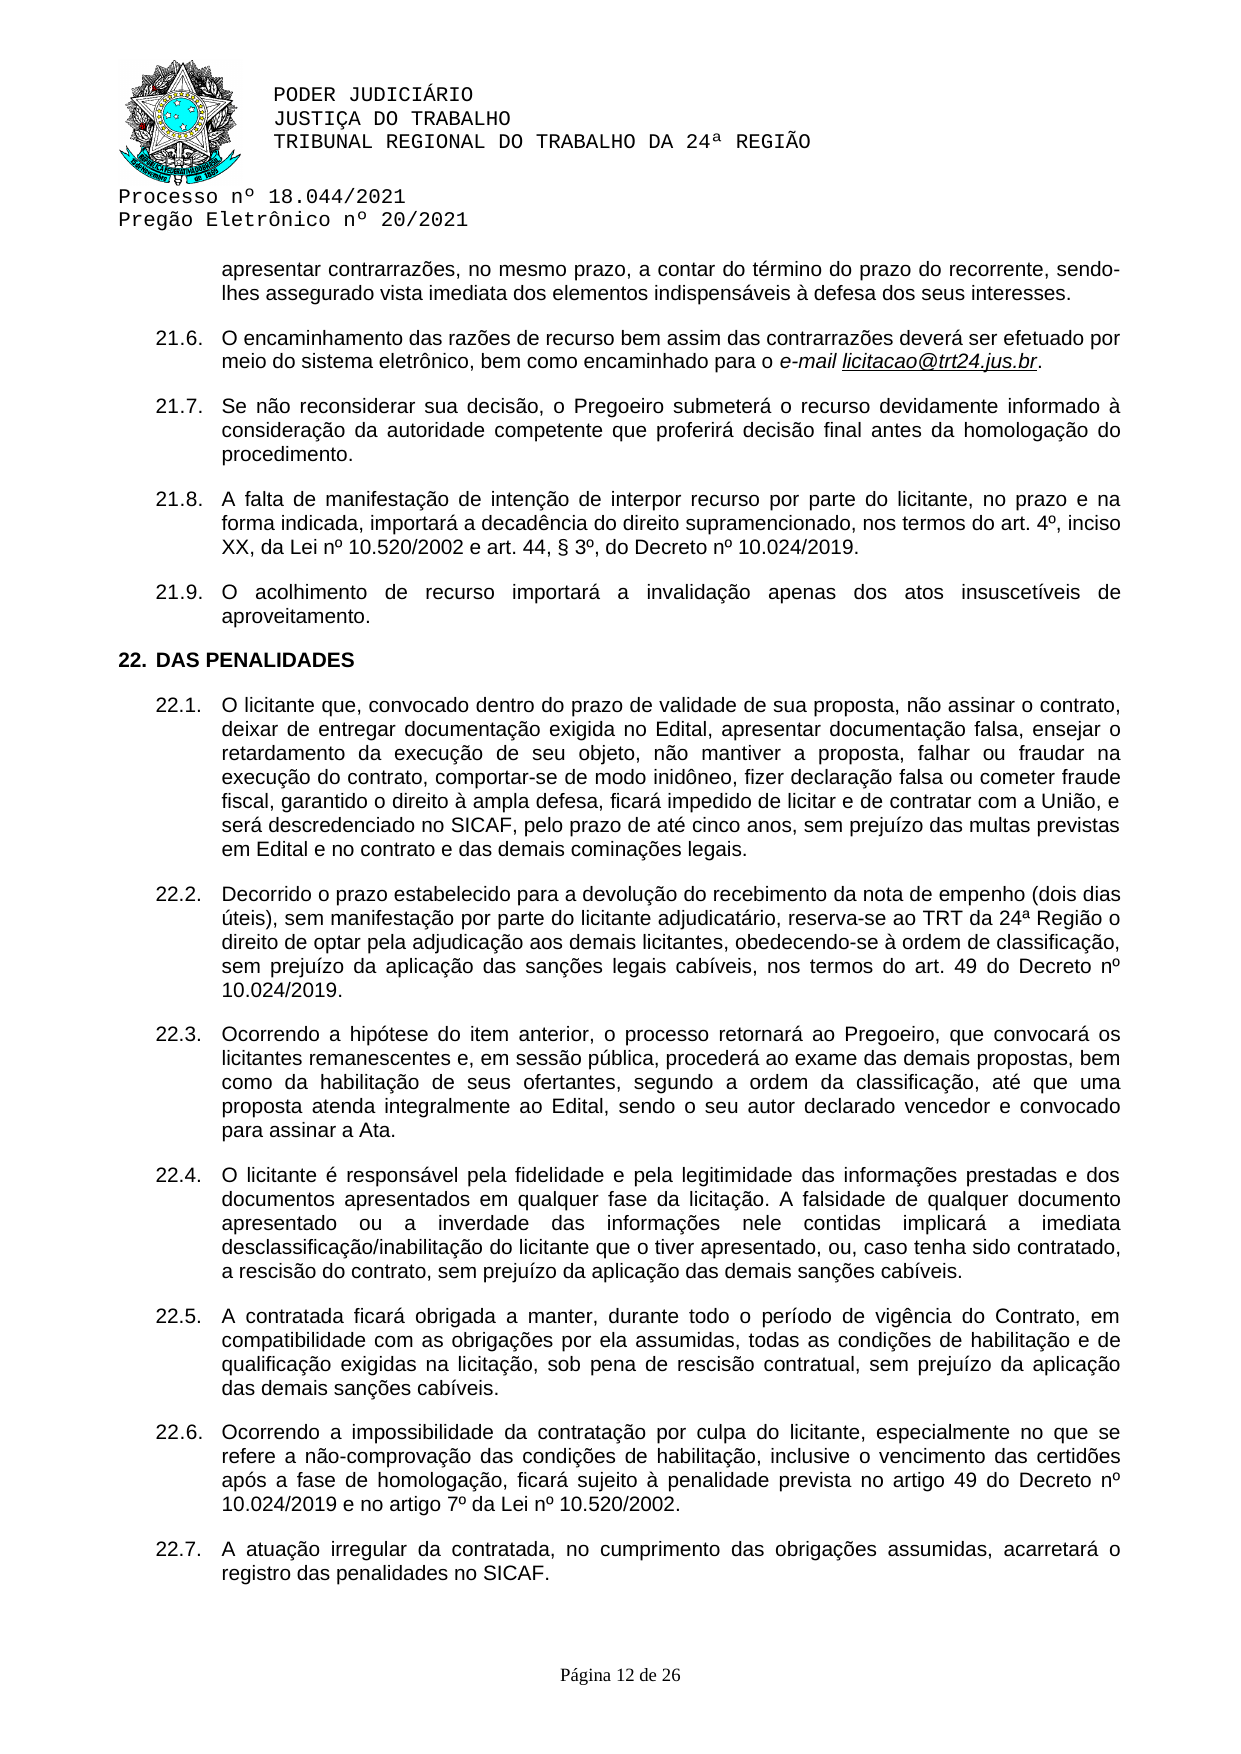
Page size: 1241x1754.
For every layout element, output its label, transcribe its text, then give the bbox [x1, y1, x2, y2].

list O licitante que, convocado dentro do prazo de validade de sua proposta, não assinar o contrato, deixar de entregar documentação exigida no Edital, apresentar documentação falsa, ensejar o retardamento da execução de seu objeto, não mantiver a proposta, falhar ou fraudar na execução do contrato, comportar-se de modo inidôneo, fizer declaração falsa ou cometer fraude fiscal, garantido o direito à ampla defesa, ficará impedido de licitar e de contratar com a União, e será descredenciado no SICAF, pelo prazo de até cinco anos, sem prejuízo das multas previstas em Edital e no contrato e das demais cominações legais. [155, 693, 1122, 861]
list A falta de manifestação de intenção de interpor recurso por parte do licitante, no prazo e na forma indicada, importará a decadência do direito supramencionado, nos termos do art. 4º, inciso XX, da Lei nº 10.520/2002 e art. 44, § 3º, do Decreto nº 10.024/2019. [155, 487, 1122, 559]
list O acolhimento de recurso importará a invalidação apenas dos atos insuscetíveis de aproveitamento. [155, 579, 1122, 627]
list A atuação irregular da contratada, no cumprimento das obrigações assumidas, acarretará o registro das penalidades no SICAF. [155, 1537, 1122, 1585]
list A contratada ficará obrigada a manter, durante todo o período de vigência do Contrato, em compatibilidade com as obrigações por ela assumidas, todas as condições de habilitação e de qualificação exigidas na licitação, sob pena de rescisão contratual, sem prejuízo da aplicação das demais sanções cabíveis. [155, 1303, 1122, 1399]
list Se não reconsiderar sua decisão, o Pregoeiro submeterá o recurso devidamente informado à consideração da autoridade competente que proferirá decisão final antes da homologação do procedimento. [155, 394, 1122, 466]
list Ocorrendo a impossibilidade da contratação por culpa do licitante, especialmente no que se refere a não-comprovação das condições de habilitação, inclusive o vencimento das certidões após a fase de homologação, ficará sujeito à penalidade prevista no artigo 49 do Decreto nº 10.024/2019 e no artigo 7º da Lei nº 10.520/2002. [155, 1420, 1122, 1516]
list DAS PENALIDADES [118, 648, 1122, 672]
list O licitante é responsável pela fidelidade e pela legitimidade das informações prestadas e dos documentos apresentados em qualquer fase da licitação. A falsidade de qualquer documento apresentado ou a inverdade das informações nele contidas implicará a imediata desclassificação/inabilitação do licitante que o tiver apresentado, ou, caso tenha sido contratado, a rescisão do contrato, sem prejuízo da aplicação das demais sanções cabíveis. [155, 1163, 1122, 1283]
list Ocorrendo a hipótese do item anterior, o processo retornará ao Pregoeiro, que convocará os licitantes remanescentes e, em sessão pública, procederá ao exame das demais propostas, bem como da habilitação de seus ofertantes, segundo a ordem da classificação, até que uma proposta atenda integralmente ao Edital, sendo o seu autor declarado vencedor e convocado para assinar a Ata. [155, 1022, 1122, 1142]
list O encaminhamento das razões de recurso bem assim das contrarrazões deverá ser efetuado por meio do sistema eletrônico, bem como encaminhado para o e-mail licitacao@trt24.jus.br. [155, 325, 1122, 373]
list Decorrido o prazo estabelecido para a devolução do recebimento da nota de empenho (dois dias úteis), sem manifestação por parte do licitante adjudicatário, reserva-se ao TRT da 24ª Região o direito de optar pela adjudicação aos demais licitantes, obedecendo-se à ordem de classificação, sem prejuízo da aplicação das sanções legais cabíveis, nos termos do art. 49 do Decreto nº 10.024/2019. [155, 882, 1122, 1001]
list apresentar contrarrazões, no mesmo prazo, a contar do término do prazo do recorrente, sendo-lhes assegurado vista imediata dos elementos indispensáveis à defesa dos seus interesses. [155, 257, 1122, 304]
picture [118, 59, 243, 186]
